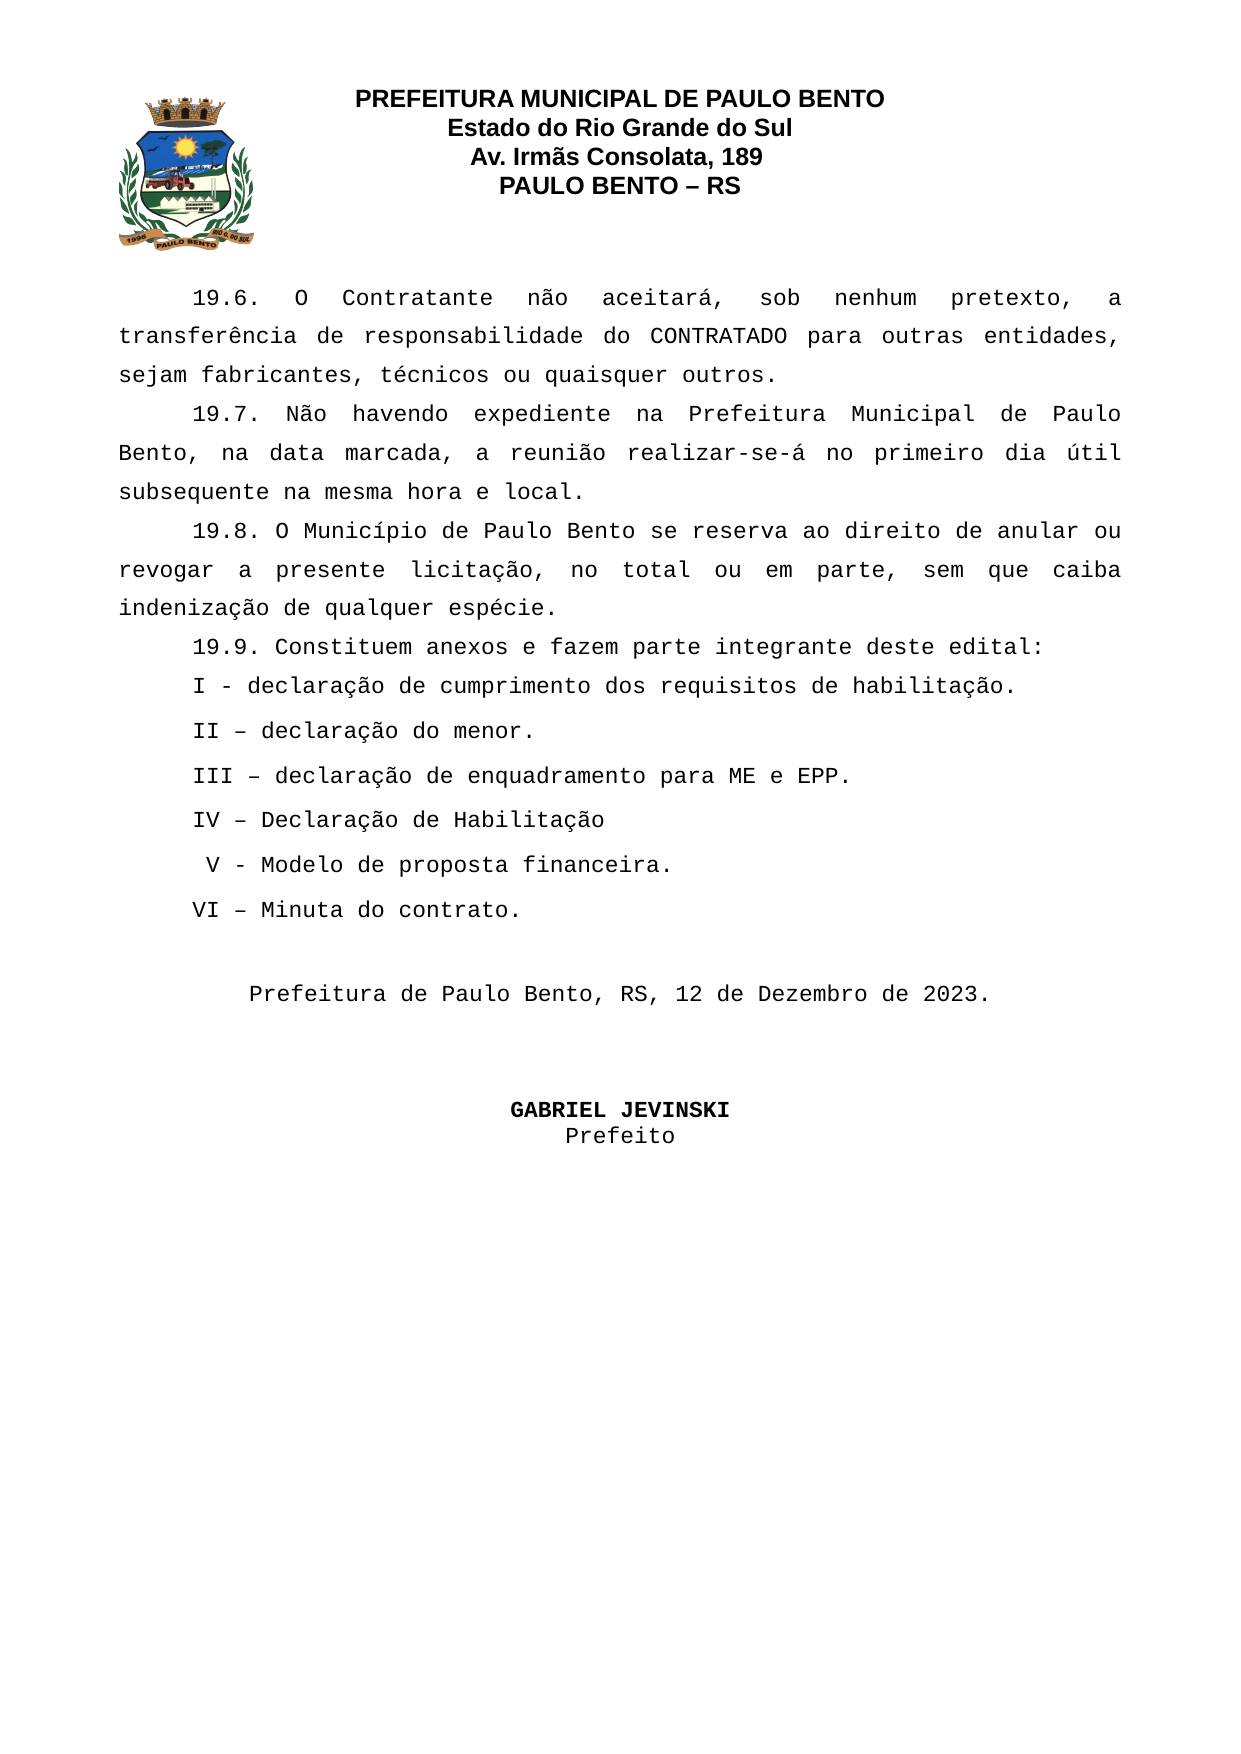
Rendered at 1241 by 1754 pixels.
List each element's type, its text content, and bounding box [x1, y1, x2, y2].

picture [118, 96, 254, 251]
text II – declaração do menor. [118, 719, 1122, 745]
text Prefeito [118, 1124, 1122, 1151]
text GABRIEL JEVINSKI [118, 1099, 1122, 1124]
text VI – Minuta do contrato. [118, 898, 1122, 924]
text V - Modelo de proposta financeira. [118, 854, 1122, 879]
text III – declaração de enquadramento para ME e EPP. [118, 764, 1122, 790]
text IV – Declaração de Habilitação [118, 809, 1122, 835]
text 19.9. Constituem anexos e fazem parte integrante deste edital: [118, 636, 1122, 662]
text 19.6. O Contratante não aceitará, sob nenhum pretexto, a transferência de responsabilidade do CONTRATADO para outras entidades, sejam fabricantes, técnicos ou quaisquer outros. [118, 286, 1122, 389]
text 19.7. Não havendo expediente na Prefeitura Municipal de Paulo Bento, na data marcada, a reunião realizar-se-á no primeiro dia útil subsequente na mesma hora e local. [118, 402, 1122, 506]
text Prefeitura de Paulo Bento, RS, 12 de Dezembro de 2023. [118, 982, 1122, 1008]
text I - declaração de cumprimento dos requisitos de habilitação. [118, 674, 1122, 700]
text 19.8. O Município de Paulo Bento se reserva ao direito de anular ou revogar a presente licitação, no total ou em parte, sem que caiba indenização de qualquer espécie. [118, 519, 1122, 623]
